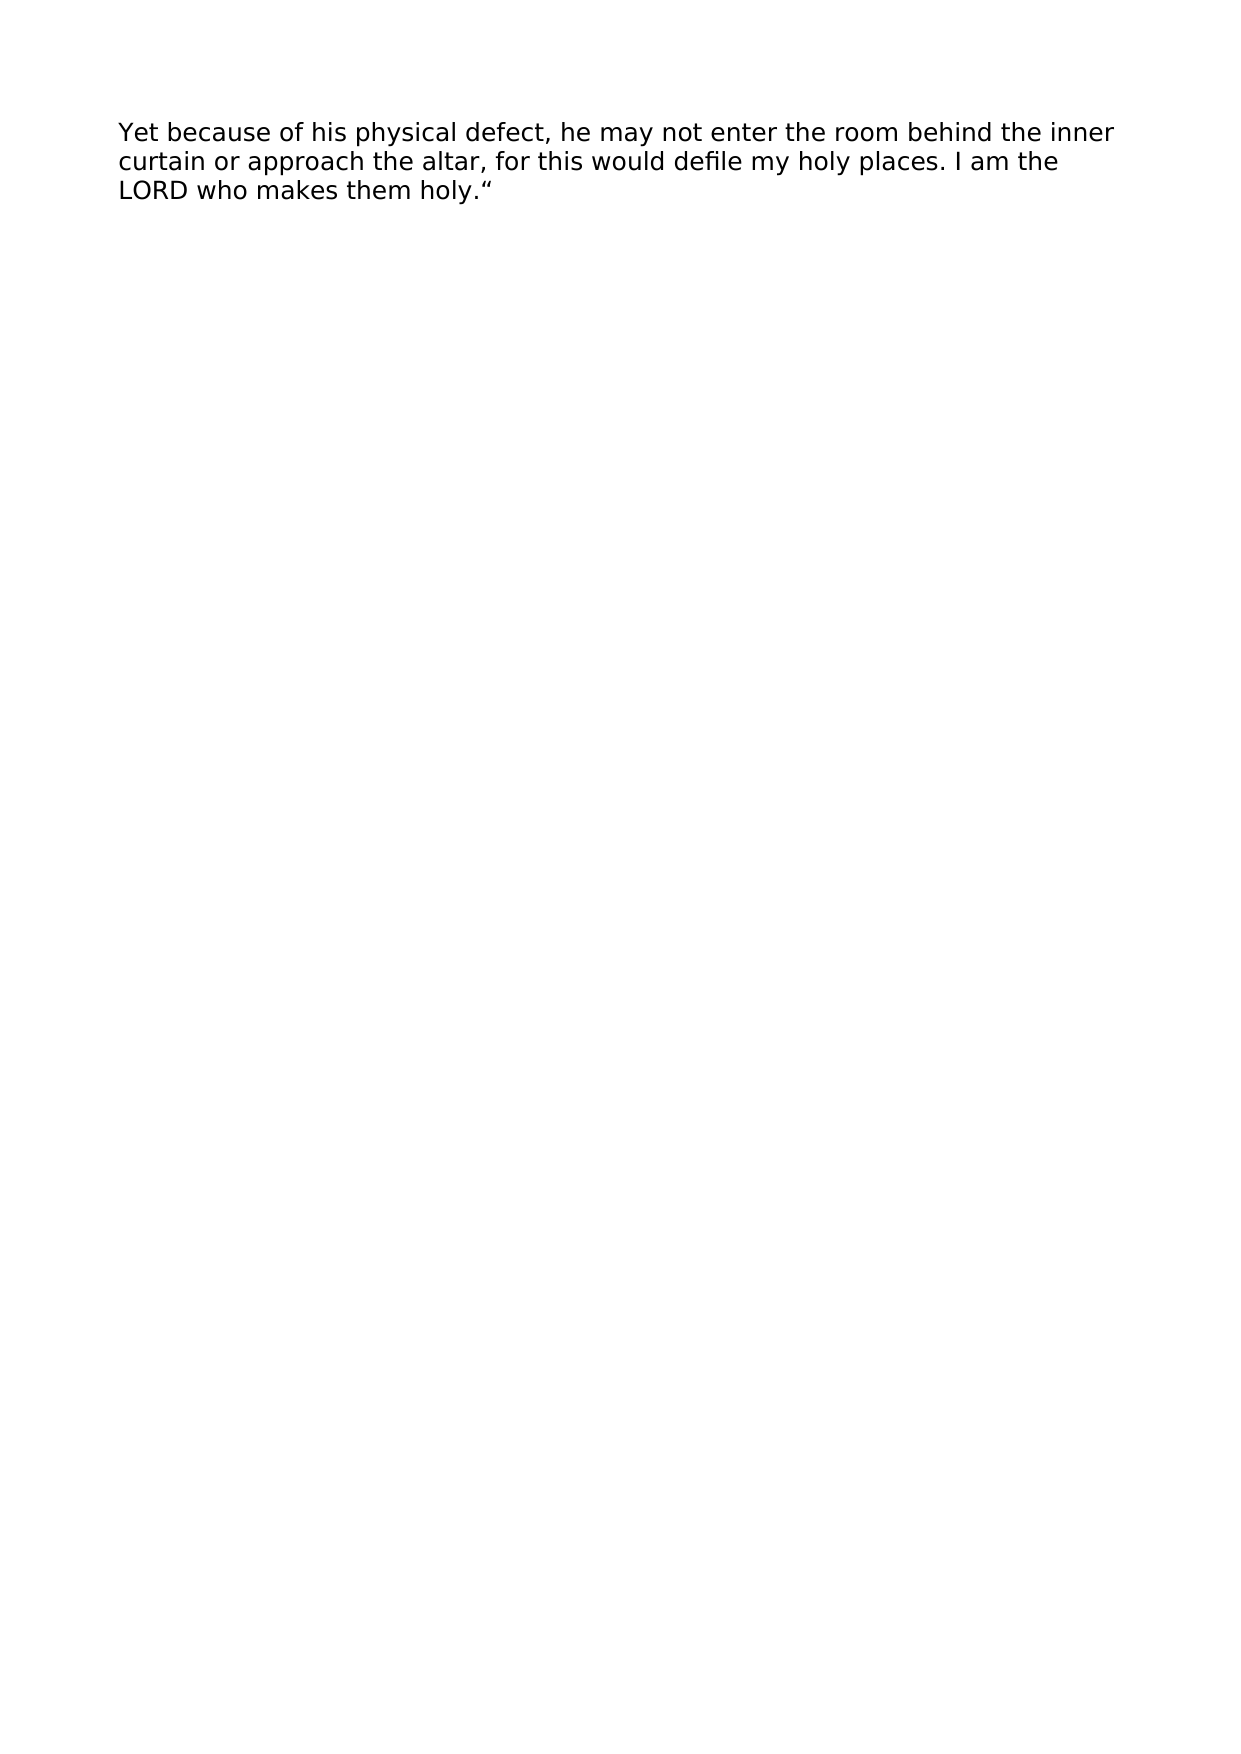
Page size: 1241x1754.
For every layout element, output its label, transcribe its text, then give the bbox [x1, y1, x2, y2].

text Yet because of his physical defect, he may not enter the room behind the inner curtain or approach the altar, for this would defile my holy places. I am the LORD who makes them holy.“ [118, 118, 1122, 206]
